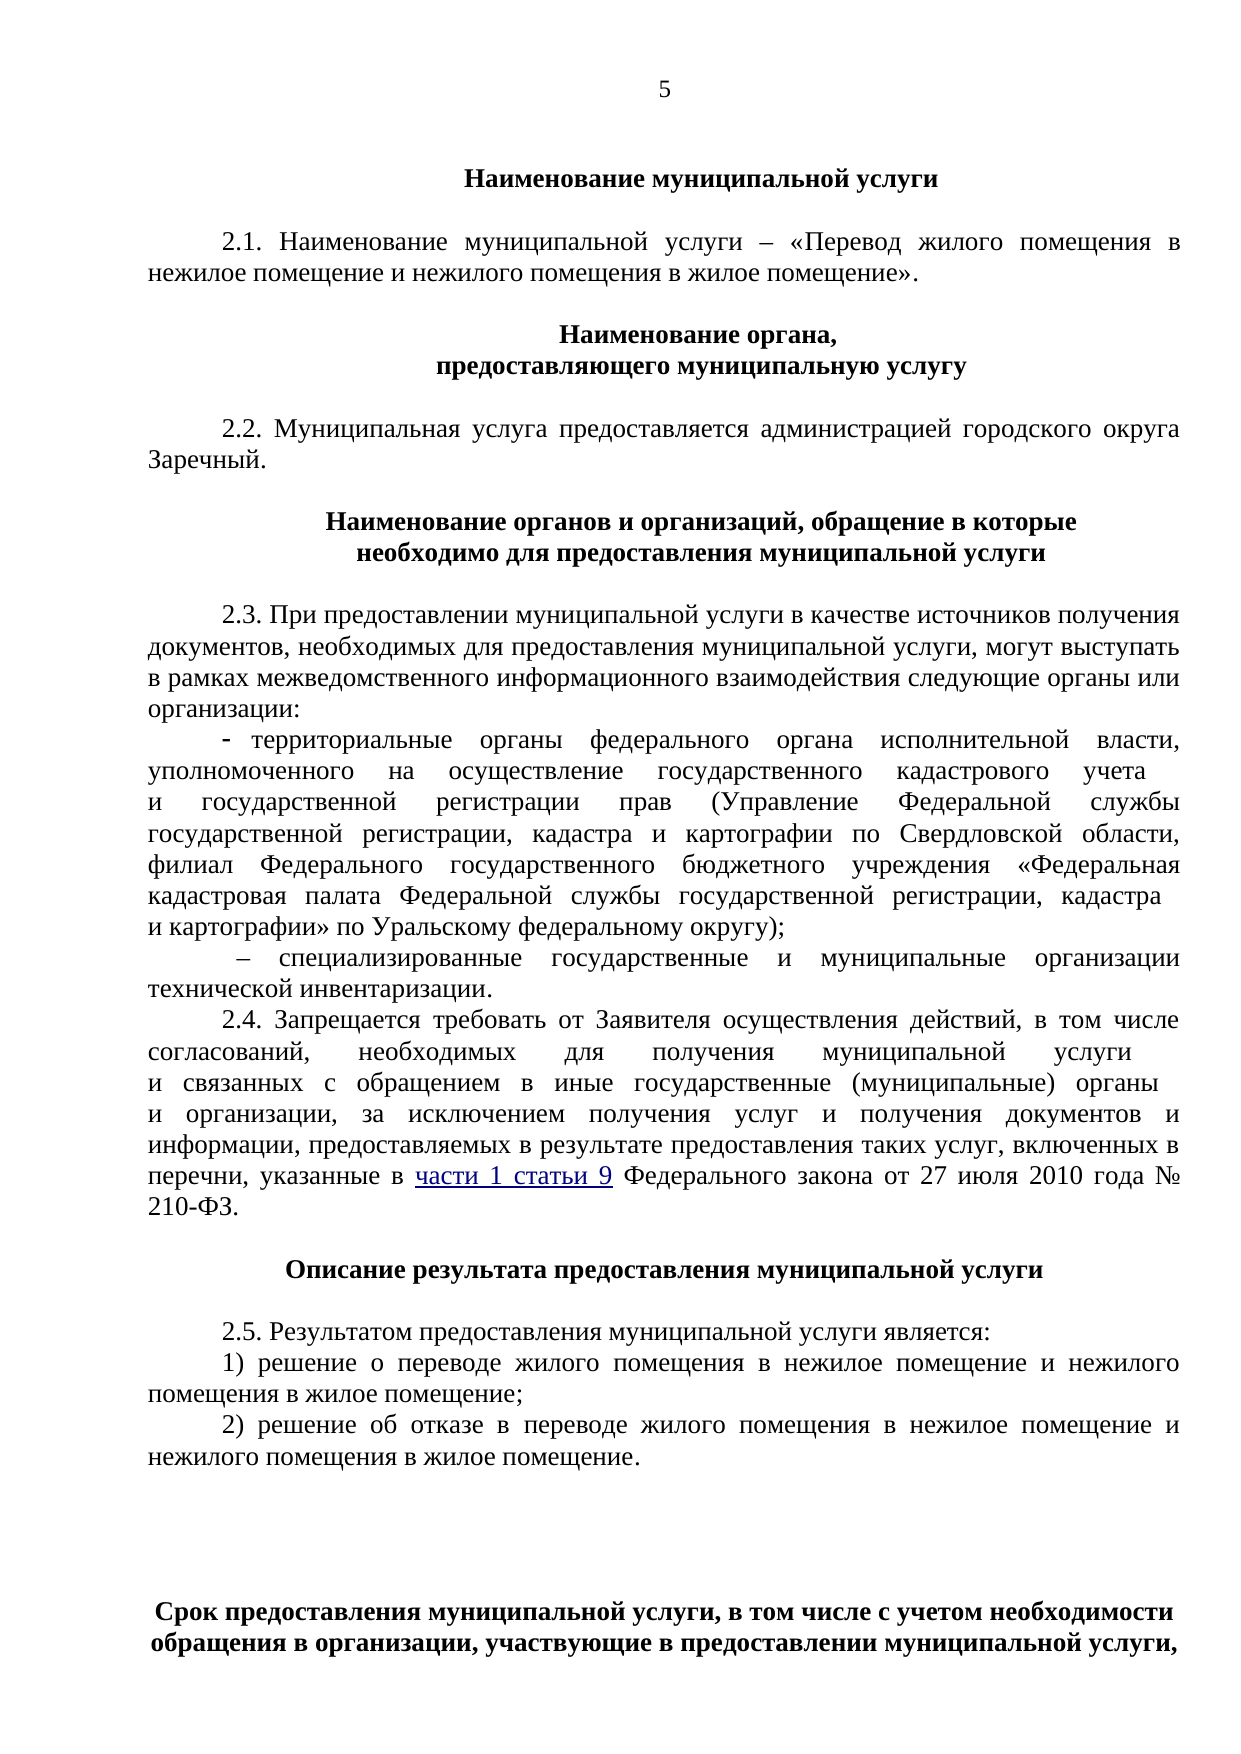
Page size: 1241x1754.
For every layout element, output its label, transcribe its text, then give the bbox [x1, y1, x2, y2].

text Срок предоставления муниципальной услуги, в том числе с учетом необходимости обращения в организации, участвующие в предоставлении муниципальной услуги, [148, 1595, 1181, 1658]
text Наименование органов и организаций, обращение в которые [148, 505, 1181, 536]
text 1) решение о переводе жилого помещения в нежилое помещение и нежилого помещения в жилое помещение; [148, 1346, 1181, 1408]
text 2.3. При предоставлении муниципальной услуги в качестве источников получения документов, необходимых для предоставления муниципальной услуги, могут выступать в рамках межведомственного информационного взаимодействия следующие органы или организации: [148, 598, 1181, 723]
text 2) решение об отказе в переводе жилого помещения в нежилое помещение и нежилого помещения в жилое помещение. [148, 1408, 1181, 1471]
text 2.4. Запрещается требовать от Заявителя осуществления действий, в том числе согласований, необходимых для получения муниципальной услуги и связанных с обращением в иные государственные (муниципальные) органы и организации, за исключением получения услуг и получения документов и информации, предоставляемых в результате предоставления таких услуг, включенных в перечни, указанные в части 1 статьи 9 Федерального закона от 27 июля 2010 года № 210-ФЗ. [148, 1003, 1181, 1222]
text 2.5. Результатом предоставления муниципальной услуги является: [148, 1315, 1181, 1346]
text Наименование муниципальной услуги [148, 162, 1181, 194]
text – специализированные государственные и муниципальные организации технической инвентаризации. [148, 941, 1181, 1003]
text необходимо для предоставления муниципальной услуги [148, 536, 1181, 567]
list территориальные органы федерального органа исполнительной власти, уполномоченного на осуществление государственного кадастрового учета и государственной регистрации прав (Управление Федеральной службы государственной регистрации, кадастра и картографии по Свердловской области, филиал Федерального государственного бюджетного учреждения «Федеральная кадастровая палата Федеральной службы государственной регистрации, кадастра и картографии» по Уральскому федеральному округу); [148, 723, 1181, 941]
text Наименование органа, [148, 318, 1181, 349]
text 2.2. Муниципальная услуга предоставляется администрацией городского округа Заречный. [148, 412, 1181, 474]
text предоставляющего муниципальную услугу [148, 349, 1181, 381]
text Описание результата предоставления муниципальной услуги [148, 1253, 1181, 1284]
text 2.1. Наименование муниципальной услуги – «Перевод жилого помещения в нежилое помещение и нежилого помещения в жилое помещение». [148, 225, 1181, 287]
